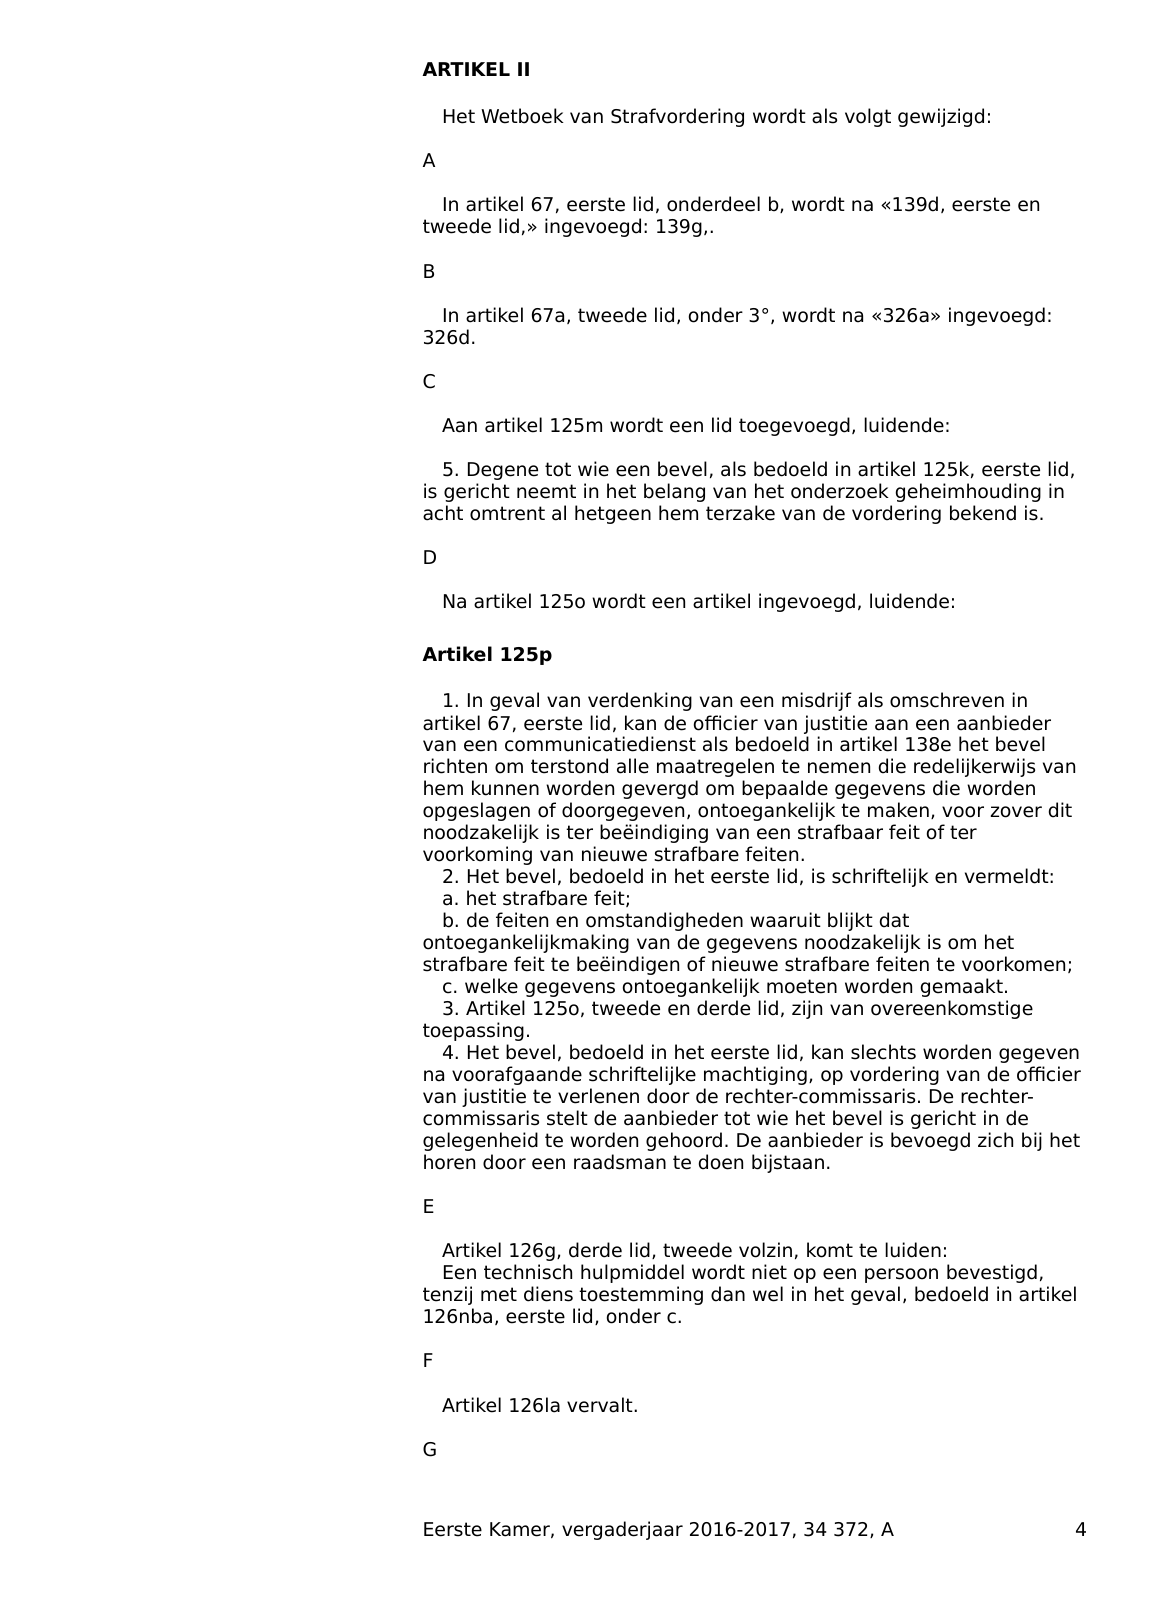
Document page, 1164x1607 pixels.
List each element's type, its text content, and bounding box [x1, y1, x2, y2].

text E [422, 1196, 1087, 1218]
text b. de feiten en omstandigheden waaruit blijkt dat ontoegankelijkmaking van de gegevens noodzakelijk is om het strafbare feit te beëindigen of nieuwe strafbare feiten te voorkomen; [422, 910, 1087, 976]
text C [422, 371, 1087, 393]
text c. welke gegevens ontoegankelijk moeten worden gemaakt. [422, 976, 1087, 998]
text In artikel 67, eerste lid, onderdeel b, wordt na «139d, eerste en tweede lid,» ingevoegd: 139g,. [422, 194, 1087, 238]
text Het Wetboek van Strafvordering wordt als volgt gewijzigd: [422, 106, 1087, 128]
text 4. Het bevel, bedoeld in het eerste lid, kan slechts worden gegeven na voorafgaande schriftelijke machtiging, op vordering van de officier van justitie te verlenen door de rechter-commissaris. De rechter-commissaris stelt de aanbieder tot wie het bevel is gericht in de gelegenheid te worden gehoord. De aanbieder is bevoegd zich bij het horen door een raadsman te doen bijstaan. [422, 1042, 1087, 1174]
subtitle Artikel 125p [422, 643, 1087, 665]
text Na artikel 125o wordt een artikel ingevoegd, luidende: [422, 591, 1087, 613]
text 2. Het bevel, bedoeld in het eerste lid, is schriftelijk en vermeldt: [422, 866, 1087, 888]
text Artikel 126la vervalt. [422, 1394, 1087, 1417]
text F [422, 1350, 1087, 1372]
text In artikel 67a, tweede lid, onder 3°, wordt na «326a» ingevoegd: 326d. [422, 305, 1087, 349]
text 3. Artikel 125o, tweede en derde lid, zijn van overeenkomstige toepassing. [422, 998, 1087, 1042]
subtitle ARTIKEL II [422, 59, 1087, 81]
text D [422, 547, 1087, 569]
text Aan artikel 125m wordt een lid toegevoegd, luidende: [422, 415, 1087, 437]
text B [422, 261, 1087, 282]
text 1. In geval van verdenking van een misdrijf als omschreven in artikel 67, eerste lid, kan de officier van justitie aan een aanbieder van een communicatiedienst als bedoeld in artikel 138e het bevel richten om terstond alle maatregelen te nemen die redelijkerwijs van hem kunnen worden gevergd om bepaalde gegevens die worden opgeslagen of doorgegeven, ontoegankelijk te maken, voor zover dit noodzakelijk is ter beëindiging van een strafbaar feit of ter voorkoming van nieuwe strafbare feiten. [422, 690, 1087, 866]
text A [422, 150, 1087, 172]
text Een technisch hulpmiddel wordt niet op een persoon bevestigd, tenzij met diens toestemming dan wel in het geval, bedoeld in artikel 126nba, eerste lid, onder c. [422, 1262, 1087, 1328]
text Artikel 126g, derde lid, tweede volzin, komt te luiden: [422, 1240, 1087, 1262]
text G [422, 1439, 1087, 1461]
text a. het strafbare feit; [422, 888, 1087, 910]
text 5. Degene tot wie een bevel, als bedoeld in artikel 125k, eerste lid, is gericht neemt in het belang van het onderzoek geheimhouding in acht omtrent al hetgeen hem terzake van de vordering bekend is. [422, 459, 1087, 525]
